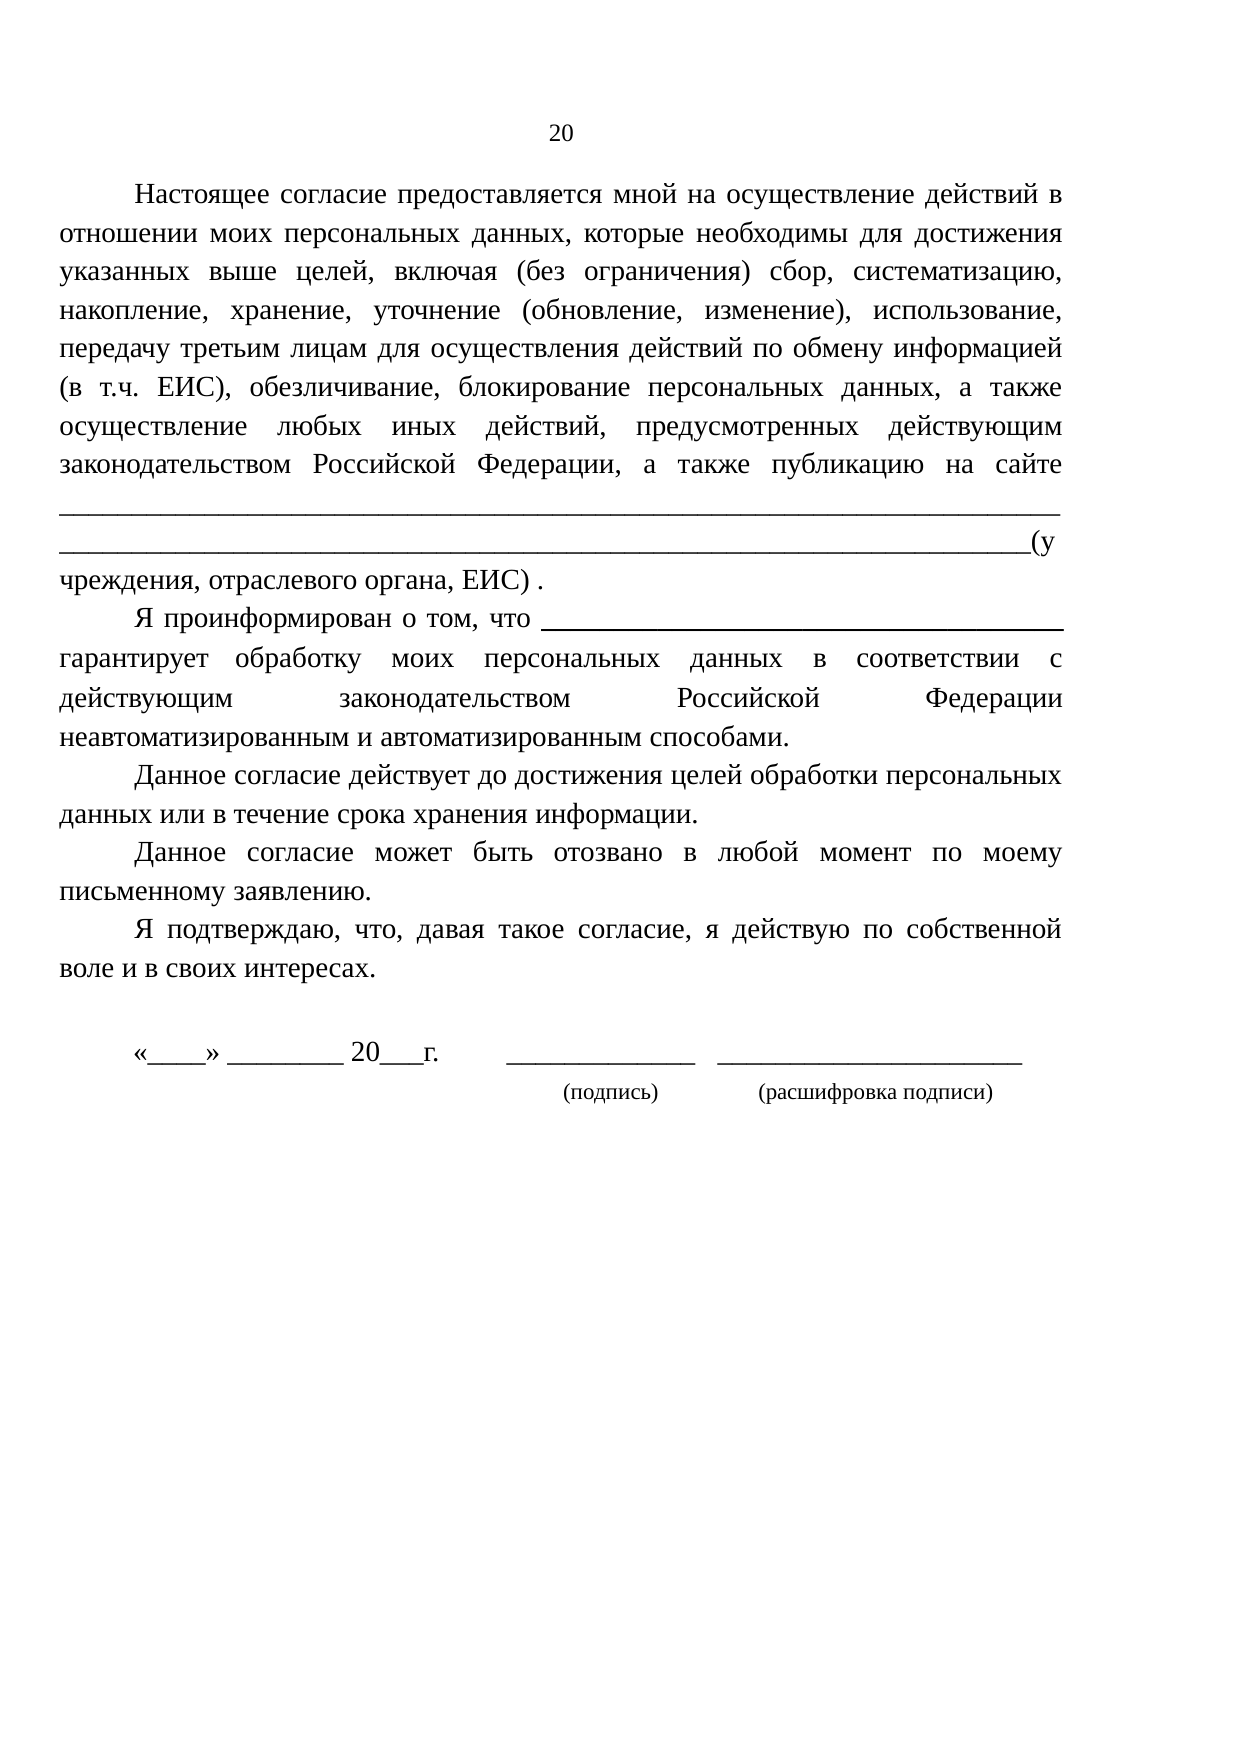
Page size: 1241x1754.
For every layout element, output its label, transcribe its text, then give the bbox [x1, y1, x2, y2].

text Данное согласие действует до достижения целей обработки персональных данных или в течение срока хранения информации. [59, 757, 1063, 829]
text «____» ________ 20___г. _____________ _____________________ [59, 1034, 1063, 1068]
text Я подтверждаю, что, давая такое согласие, я действую по собственной воле и в своих интересах. [59, 912, 1063, 984]
text (подпись) (расшифровка подписи) [428, 1073, 1063, 1106]
text Я проинформирован о том, что ____________________________________ гарантирует обработку моих персональных данных в соответствии с действующим законодательством Российской Федерации неавтоматизированным и автоматизированным способами. [59, 601, 1063, 752]
text Данное согласие может быть отозвано в любой момент по моему письменному заявлению. [59, 834, 1063, 907]
text Настоящее согласие предоставляется мной на осуществление действий в отношении моих персональных данных, которые необходимы для достижения указанных выше целей, включая (без ограничения) сбор, систематизацию, накопление, хранение, уточнение (обновление, изменение), использование, передачу третьим лицам для осуществления действий по обмену информацией (в т.ч. ЕИС), обезличивание, блокирование персональных данных, а также осуществление любых иных действий, предусмотренных действующим законодательством Российской Федерации, а также публикацию на сайте ________________________________________________________________________________________________________________________________________(учреждения, отраслевого органа, ЕИС) . [59, 177, 1063, 596]
